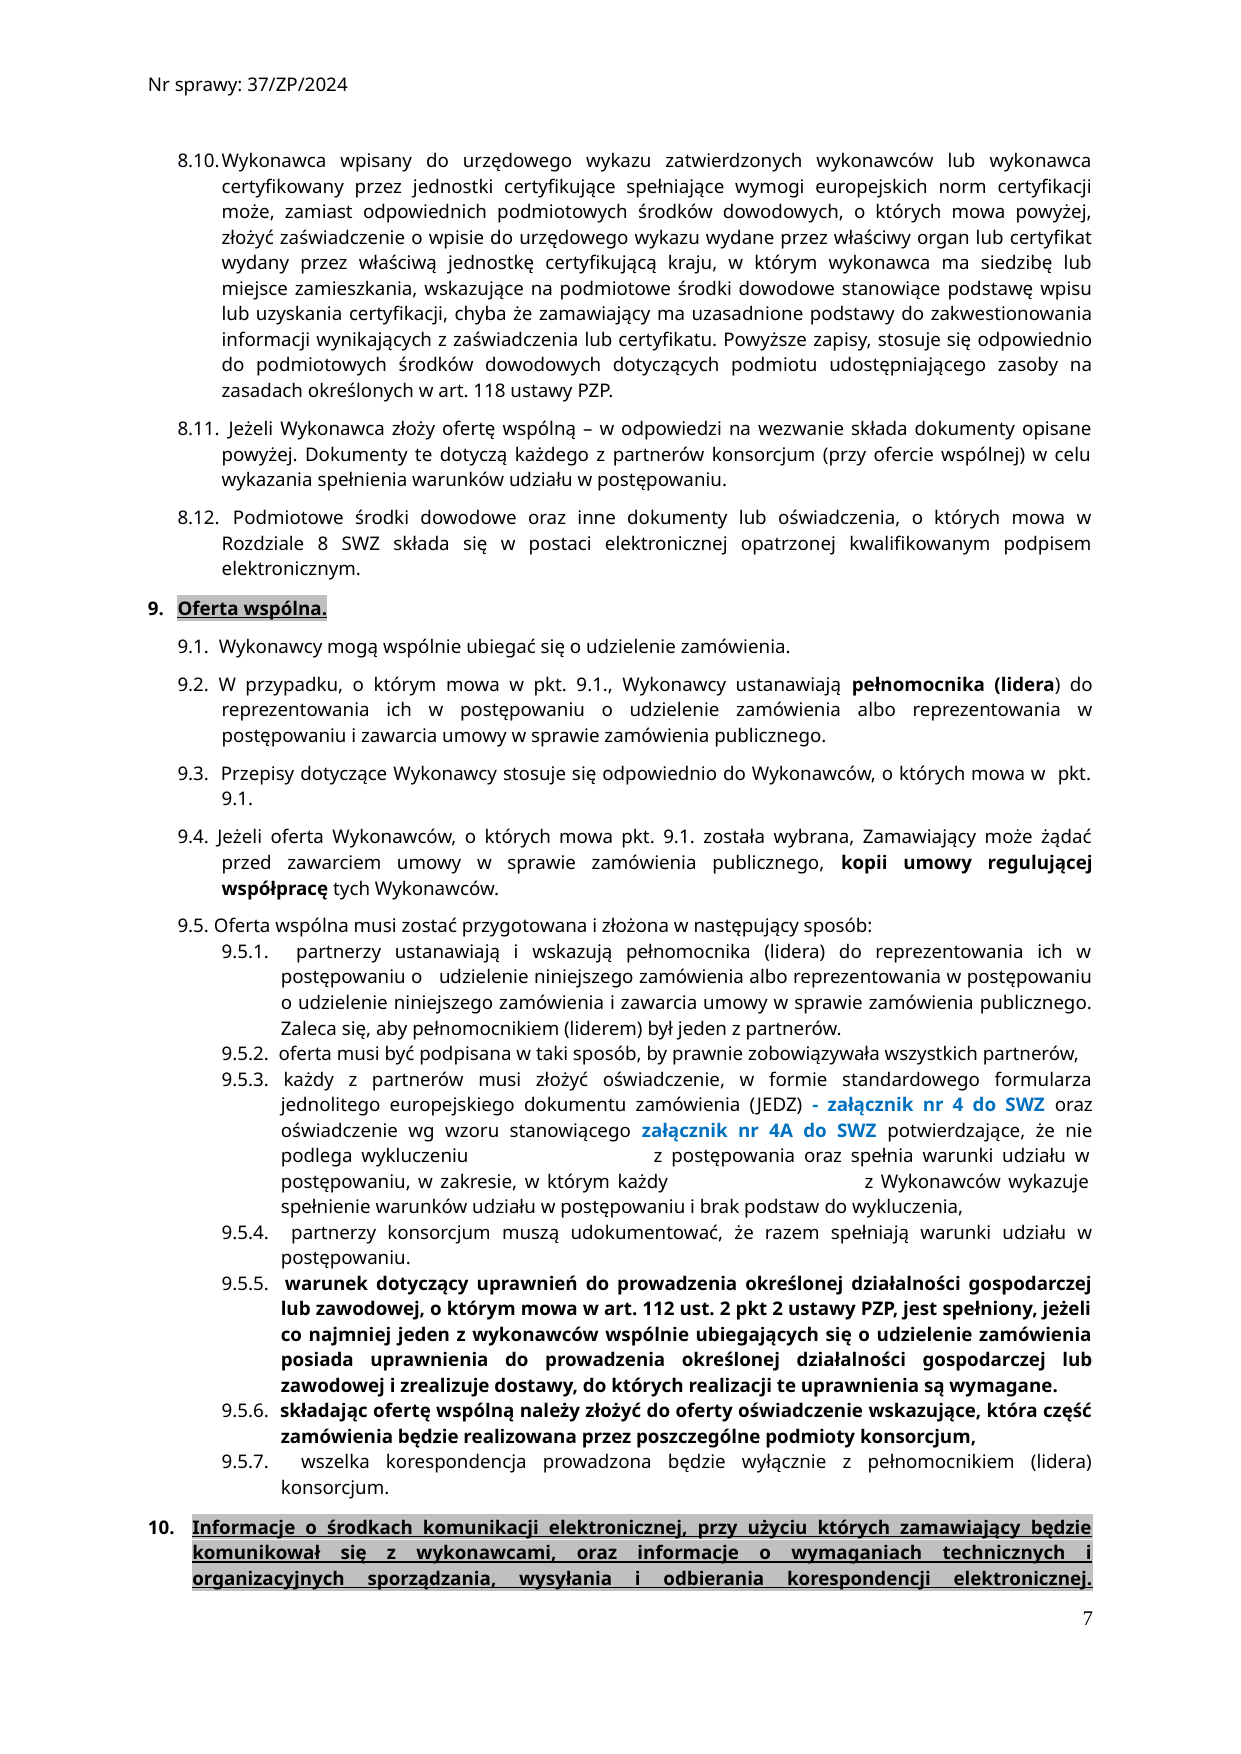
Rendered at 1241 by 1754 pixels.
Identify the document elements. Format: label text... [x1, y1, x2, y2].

text 9.5.5. warunek dotyczący uprawnień do prowadzenia określonej działalności gospodarczej lub zawodowej, o którym mowa w art. 112 ust. 2 pkt 2 ustawy PZP, jest spełniony, jeżeli co najmniej jeden z wykonawców wspólnie ubiegających się o udzielenie zamówienia posiada uprawnienia do prowadzenia określonej działalności gospodarczej lub zawodowej i zrealizuje dostawy, do których realizacji te uprawnienia są wymagane. [221, 1270, 1093, 1398]
text 9.1. Wykonawcy mogą wspólnie ubiegać się o udzielenie zamówienia. [177, 633, 1093, 659]
list Oferta wspólna. [148, 595, 1093, 621]
text 9.5.4. partnerzy konsorcjum muszą udokumentować, że razem spełniają warunki udziału w postępowaniu. [221, 1219, 1093, 1270]
list Wykonawca wpisany do urzędowego wykazu zatwierdzonych wykonawców lub wykonawca certyfikowany przez jednostki certyfikujące spełniające wymogi europejskich norm certyfikacji może, zamiast odpowiednich podmiotowych środków dowodowych, o których mowa powyżej, złożyć zaświadczenie o wpisie do urzędowego wykazu wydane przez właściwy organ lub certyfikat wydany przez właściwą jednostkę certyfikującą kraju, w którym wykonawca ma siedzibę lub miejsce zamieszkania, wskazujące na podmiotowe środki dowodowe stanowiące podstawę wpisu lub uzyskania certyfikacji, chyba że zamawiający ma uzasadnione podstawy do zakwestionowania informacji wynikających z zaświadczenia lub certyfikatu. Powyższe zapisy, stosuje się odpowiednio do podmiotowych środków dowodowych dotyczących podmiotu udostępniającego zasoby na zasadach określonych w art. 118 ustawy PZP. [177, 148, 1093, 403]
text 9.5.6. składając ofertę wspólną należy złożyć do oferty oświadczenie wskazujące, która część zamówienia będzie realizowana przez poszczególne podmioty konsorcjum, [221, 1398, 1093, 1449]
text 9.5.2. oferta musi być podpisana w taki sposób, by prawnie zobowiązywała wszystkich partnerów, [221, 1040, 1093, 1066]
text 9.3. Przepisy dotyczące Wykonawcy stosuje się odpowiednio do Wykonawców, o których mowa w pkt. 9.1. [177, 760, 1093, 811]
text 9.4. Jeżeli oferta Wykonawców, o których mowa pkt. 9.1. została wybrana, Zamawiający może żądać przed zawarciem umowy w sprawie zamówienia publicznego, kopii umowy regulującej współpracę tych Wykonawców. [177, 824, 1093, 900]
list Informacje o środkach komunikacji elektronicznej, przy użyciu których zamawiający będzie komunikował się z wykonawcami, oraz informacje o wymaganiach technicznych i organizacyjnych sporządzania, wysyłania i odbierania korespondencji elektronicznej. [148, 1514, 1093, 1591]
text 9.5.1. partnerzy ustanawiają i wskazują pełnomocnika (lidera) do reprezentowania ich w postępowaniu o udzielenie niniejszego zamówienia albo reprezentowania w postępowaniu o udzielenie niniejszego zamówienia i zawarcia umowy w sprawie zamówienia publicznego. Zaleca się, aby pełnomocnikiem (liderem) był jeden z partnerów. [221, 938, 1093, 1040]
list Jeżeli Wykonawca złoży ofertę wspólną – w odpowiedzi na wezwanie składa dokumenty opisane powyżej. Dokumenty te dotyczą każdego z partnerów konsorcjum (przy ofercie wspólnej) w celu wykazania spełnienia warunków udziału w postępowaniu. [177, 415, 1093, 492]
text 9.5.3. każdy z partnerów musi złożyć oświadczenie, w formie standardowego formularza jednolitego europejskiego dokumentu zamówienia (JEDZ) - załącznik nr 4 do SWZ oraz oświadczenie wg wzoru stanowiącego załącznik nr 4A do SWZ potwierdzające, że nie podlega wykluczeniu z postępowania oraz spełnia warunki udziału w postępowaniu, w zakresie, w którym każdy z Wykonawców wykazuje spełnienie warunków udziału w postępowaniu i brak podstaw do wykluczenia, [221, 1066, 1093, 1219]
text 9.2. W przypadku, o którym mowa w pkt. 9.1., Wykonawcy ustanawiają pełnomocnika (lidera) do reprezentowania ich w postępowaniu o udzielenie zamówienia albo reprezentowania w postępowaniu i zawarcia umowy w sprawie zamówienia publicznego. [177, 671, 1093, 748]
text 9.5.7. wszelka korespondencja prowadzona będzie wyłącznie z pełnomocnikiem (lidera) konsorcjum. [221, 1449, 1093, 1500]
list Podmiotowe środki dowodowe oraz inne dokumenty lub oświadczenia, o których mowa w Rozdziale 8 SWZ składa się w postaci elektronicznej opatrzonej kwalifikowanym podpisem elektronicznym. [177, 504, 1093, 581]
text 9.5. Oferta wspólna musi zostać przygotowana i złożona w następujący sposób: [177, 913, 1093, 938]
